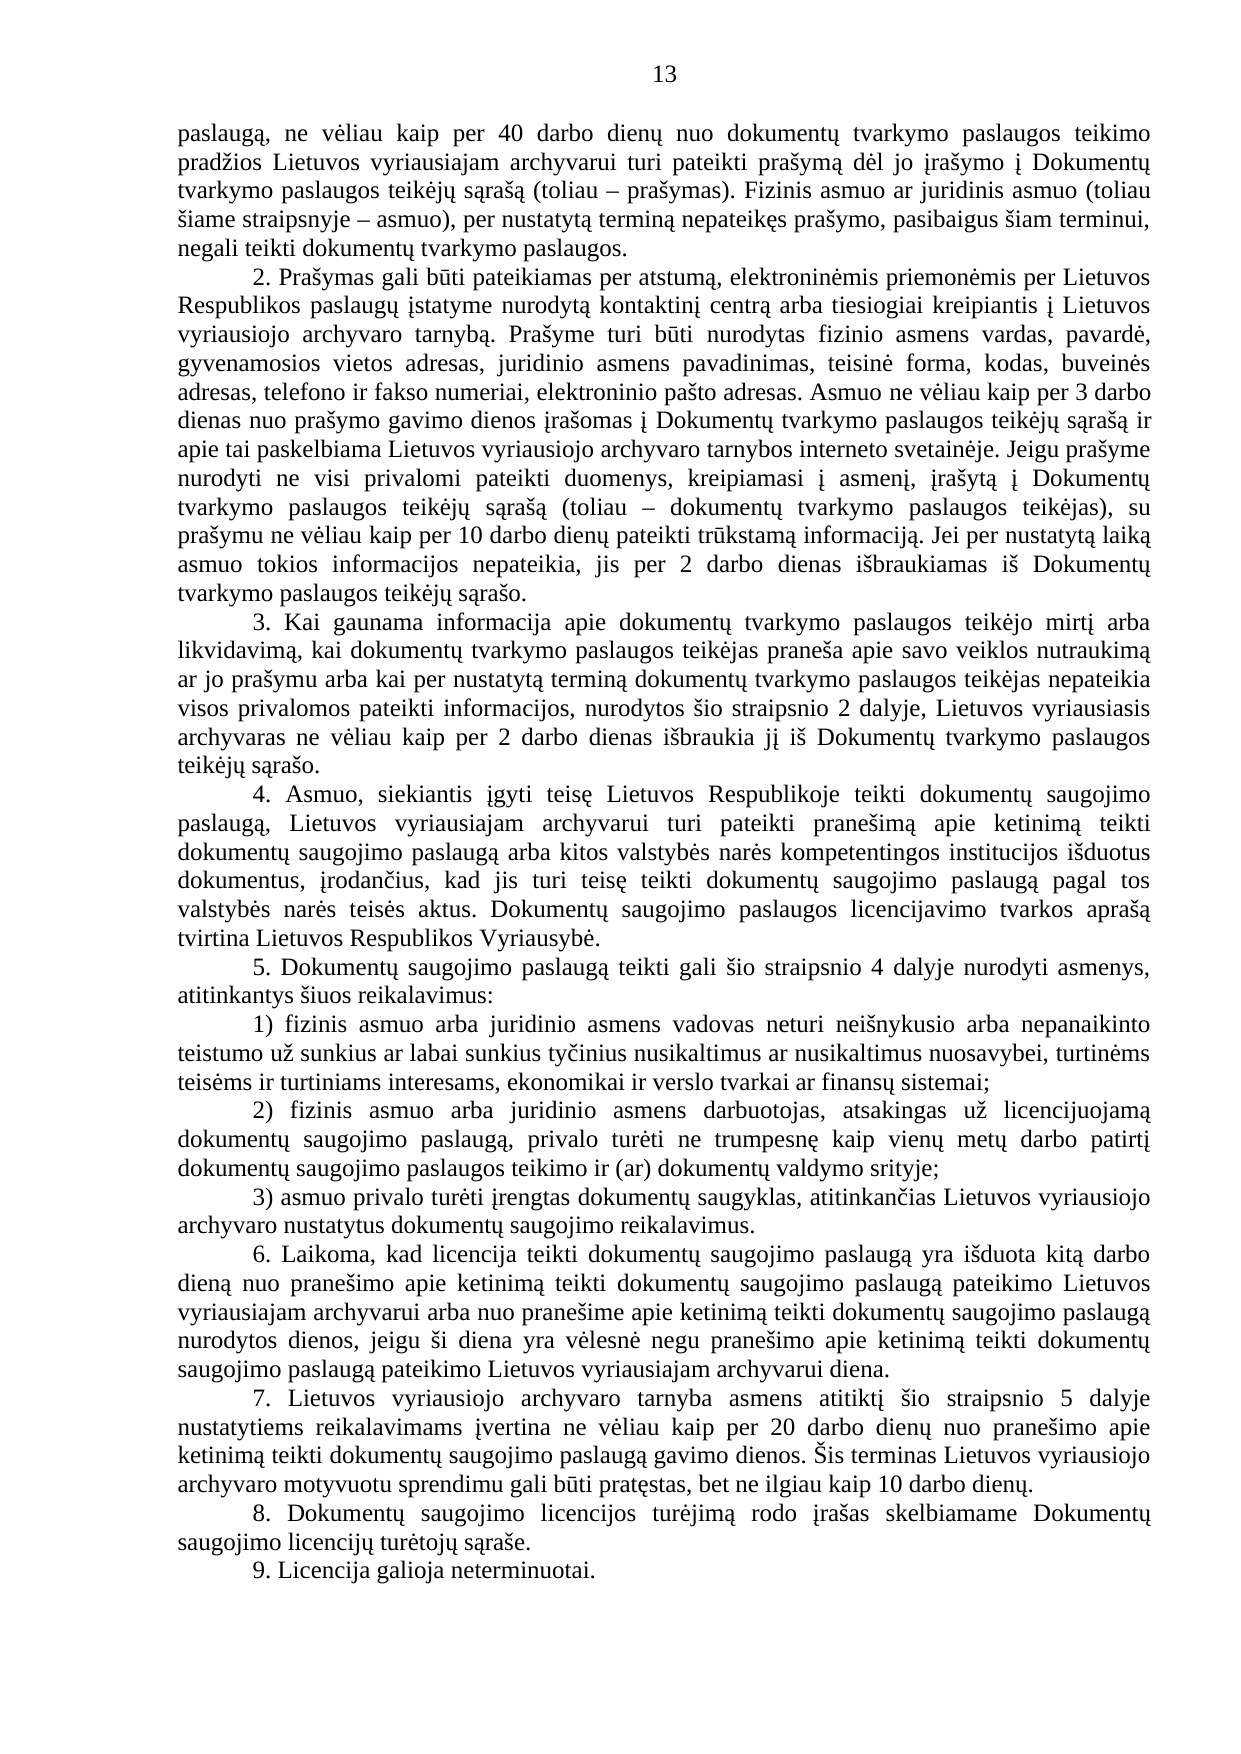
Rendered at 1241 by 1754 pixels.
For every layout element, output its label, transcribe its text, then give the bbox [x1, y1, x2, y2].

text 4. Asmuo, siekiantis įgyti teisę Lietuvos Respublikoje teikti dokumentų saugojimo paslaugą, Lietuvos vyriausiajam archyvarui turi pateikti pranešimą apie ketinimą teikti dokumentų saugojimo paslaugą arba kitos valstybės narės kompetentingos institucijos išduotus dokumentus, įrodančius, kad jis turi teisę teikti dokumentų saugojimo paslaugą pagal tos valstybės narės teisės aktus. Dokumentų saugojimo paslaugos licencijavimo tvarkos aprašą tvirtina Lietuvos Respublikos Vyriausybė. [177, 779, 1152, 952]
text 8. Dokumentų saugojimo licencijos turėjimą rodo įrašas skelbiamame Dokumentų saugojimo licencijų turėtojų sąraše. [177, 1498, 1152, 1556]
text 2. Prašymas gali būti pateikiamas per atstumą, elektroninėmis priemonėmis per Lietuvos Respublikos paslaugų įstatyme nurodytą kontaktinį centrą arba tiesiogiai kreipiantis į Lietuvos vyriausiojo archyvaro tarnybą. Prašyme turi būti nurodytas fizinio asmens vardas, pavardė, gyvenamosios vietos adresas, juridinio asmens pavadinimas, teisinė forma, kodas, buveinės adresas, telefono ir fakso numeriai, elektroninio pašto adresas. Asmuo ne vėliau kaip per 3 darbo dienas nuo prašymo gavimo dienos įrašomas į Dokumentų tvarkymo paslaugos teikėjų sąrašą ir apie tai paskelbiama Lietuvos vyriausiojo archyvaro tarnybos interneto svetainėje. Jeigu prašyme nurodyti ne visi privalomi pateikti duomenys, kreipiamasi į asmenį, įrašytą į Dokumentų tvarkymo paslaugos teikėjų sąrašą (toliau – dokumentų tvarkymo paslaugos teikėjas), su prašymu ne vėliau kaip per 10 darbo dienų pateikti trūkstamą informaciją. Jei per nustatytą laiką asmuo tokios informacijos nepateikia, jis per 2 darbo dienas išbraukiamas iš Dokumentų tvarkymo paslaugos teikėjų sąrašo. [177, 262, 1152, 607]
text 6. Laikoma, kad licencija teikti dokumentų saugojimo paslaugą yra išduota kitą darbo dieną nuo pranešimo apie ketinimą teikti dokumentų saugojimo paslaugą pateikimo Lietuvos vyriausiajam archyvarui arba nuo pranešime apie ketinimą teikti dokumentų saugojimo paslaugą nurodytos dienos, jeigu ši diena yra vėlesnė negu pranešimo apie ketinimą teikti dokumentų saugojimo paslaugą pateikimo Lietuvos vyriausiajam archyvarui diena. [177, 1239, 1152, 1383]
text 5. Dokumentų saugojimo paslaugą teikti gali šio straipsnio 4 dalyje nurodyti asmenys, atitinkantys šiuos reikalavimus: [177, 952, 1152, 1009]
text 1) fizinis asmuo arba juridinio asmens vadovas neturi neišnykusio arba nepanaikinto teistumo už sunkius ar labai sunkius tyčinius nusikaltimus ar nusikaltimus nuosavybei, turtinėms teisėms ir turtiniams interesams, ekonomikai ir verslo tvarkai ar finansų sistemai; [177, 1009, 1152, 1096]
text paslaugą, ne vėliau kaip per 40 darbo dienų nuo dokumentų tvarkymo paslaugos teikimo pradžios Lietuvos vyriausiajam archyvarui turi pateikti prašymą dėl jo įrašymo į Dokumentų tvarkymo paslaugos teikėjų sąrašą (toliau – prašymas). Fizinis asmuo ar juridinis asmuo (toliau šiame straipsnyje – asmuo), per nustatytą terminą nepateikęs prašymo, pasibaigus šiam terminui, negali teikti dokumentų tvarkymo paslaugos. [177, 118, 1152, 262]
text 9. Licencija galioja neterminuotai. [177, 1556, 1152, 1584]
text 7. Lietuvos vyriausiojo archyvaro tarnyba asmens atitiktį šio straipsnio 5 dalyje nustatytiems reikalavimams įvertina ne vėliau kaip per 20 darbo dienų nuo pranešimo apie ketinimą teikti dokumentų saugojimo paslaugą gavimo dienos. Šis terminas Lietuvos vyriausiojo archyvaro motyvuotu sprendimu gali būti pratęstas, bet ne ilgiau kaip 10 darbo dienų. [177, 1383, 1152, 1498]
text 3) asmuo privalo turėti įrengtas dokumentų saugyklas, atitinkančias Lietuvos vyriausiojo archyvaro nustatytus dokumentų saugojimo reikalavimus. [177, 1182, 1152, 1239]
text 3. Kai gaunama informacija apie dokumentų tvarkymo paslaugos teikėjo mirtį arba likvidavimą, kai dokumentų tvarkymo paslaugos teikėjas praneša apie savo veiklos nutraukimą ar jo prašymu arba kai per nustatytą terminą dokumentų tvarkymo paslaugos teikėjas nepateikia visos privalomos pateikti informacijos, nurodytos šio straipsnio 2 dalyje, Lietuvos vyriausiasis archyvaras ne vėliau kaip per 2 darbo dienas išbraukia jį iš Dokumentų tvarkymo paslaugos teikėjų sąrašo. [177, 607, 1152, 779]
text 2) fizinis asmuo arba juridinio asmens darbuotojas, atsakingas už licencijuojamą dokumentų saugojimo paslaugą, privalo turėti ne trumpesnę kaip vienų metų darbo patirtį dokumentų saugojimo paslaugos teikimo ir (ar) dokumentų valdymo srityje; [177, 1096, 1152, 1182]
